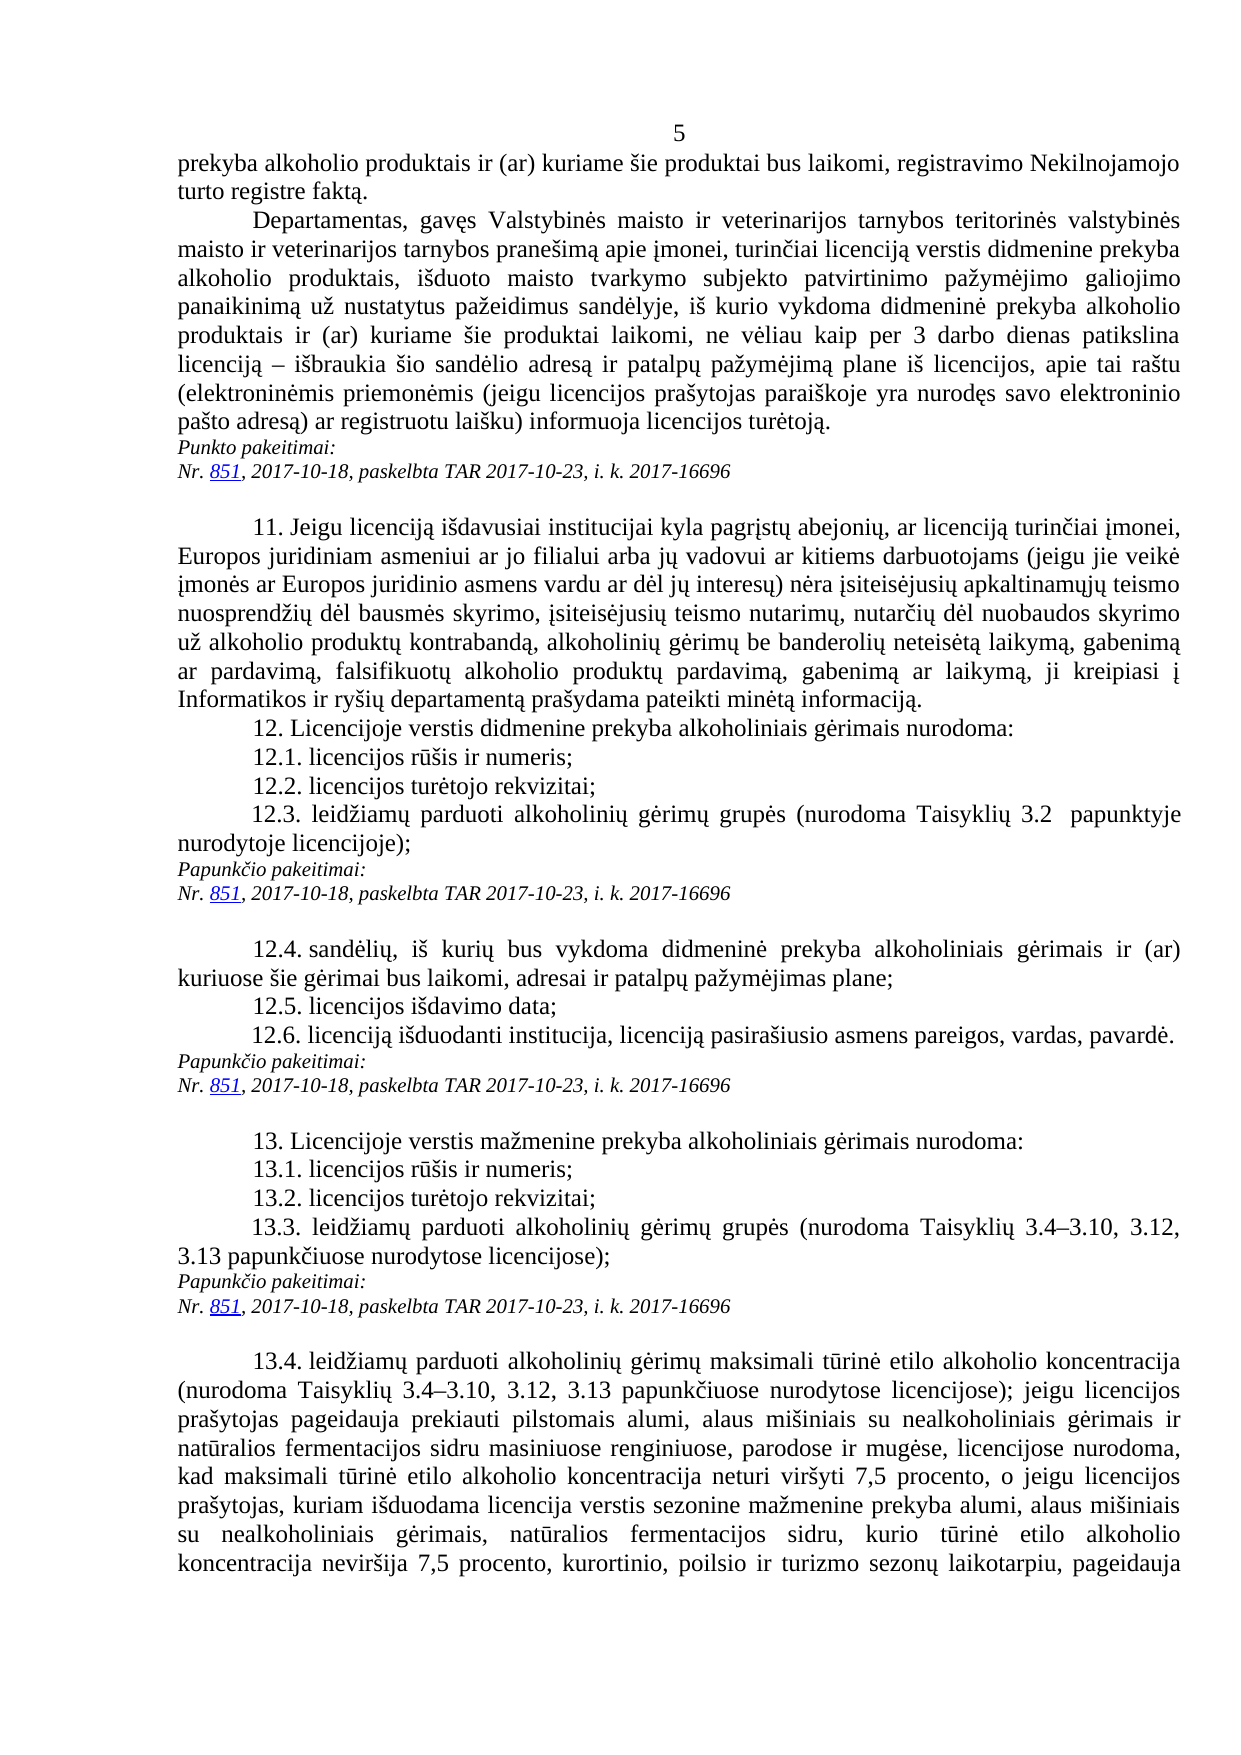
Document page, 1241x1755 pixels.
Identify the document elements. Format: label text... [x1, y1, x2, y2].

text 12.1. licencijos rūšis ir numeris; [177, 742, 1181, 771]
text Nr. 851, 2017-10-18, paskelbta TAR 2017-10-23, i. k. 2017-16696 [177, 1073, 1181, 1097]
text Punkto pakeitimai: [177, 435, 1181, 459]
text 13.3. leidžiamų parduoti alkoholinių gėrimų grupės (nurodoma Taisyklių 3.4–3.10, 3.12, 3.13 papunkčiuose nurodytose licencijose); [177, 1212, 1181, 1269]
text 12.5. licencijos išdavimo data; [177, 991, 1181, 1020]
text Nr. 851, 2017-10-18, paskelbta TAR 2017-10-23, i. k. 2017-16696 [177, 459, 1181, 483]
text 12.2. licencijos turėtojo rekvizitai; [177, 771, 1181, 799]
text 12.3. leidžiamų parduoti alkoholinių gėrimų grupės (nurodoma Taisyklių 3.2 papunktyje nurodytoje licencijoje); [177, 799, 1181, 857]
text Papunkčio pakeitimai: [177, 1269, 1181, 1293]
text 12.4. sandėlių, iš kurių bus vykdoma didmeninė prekyba alkoholiniais gėrimais ir (ar) kuriuose šie gėrimai bus laikomi, adresai ir patalpų pažymėjimas plane; [177, 934, 1181, 991]
text 13. Licencijoje verstis mažmenine prekyba alkoholiniais gėrimais nurodoma: [177, 1126, 1181, 1154]
text prekyba alkoholio produktais ir (ar) kuriame šie produktai bus laikomi, registravimo Nekilnojamojo turto registre faktą. [177, 148, 1181, 205]
text Departamentas, gavęs Valstybinės maisto ir veterinarijos tarnybos teritorinės valstybinės maisto ir veterinarijos tarnybos pranešimą apie įmonei, turinčiai licenciją verstis didmenine prekyba alkoholio produktais, išduoto maisto tvarkymo subjekto patvirtinimo pažymėjimo galiojimo panaikinimą už nustatytus pažeidimus sandėlyje, iš kurio vykdoma didmeninė prekyba alkoholio produktais ir (ar) kuriame šie produktai laikomi, ne vėliau kaip per 3 darbo dienas patikslina licenciją – išbraukia šio sandėlio adresą ir patalpų pažymėjimą plane iš licencijos, apie tai raštu (elektroninėmis priemonėmis (jeigu licencijos prašytojas paraiškoje yra nurodęs savo elektroninio pašto adresą) ar registruotu laišku) informuoja licencijos turėtoją. [177, 205, 1181, 435]
text 13.1. licencijos rūšis ir numeris; [177, 1154, 1181, 1183]
text 11. Jeigu licenciją išdavusiai institucijai kyla pagrįstų abejonių, ar licenciją turinčiai įmonei, Europos juridiniam asmeniui ar jo filialui arba jų vadovui ar kitiems darbuotojams (jeigu jie veikė įmonės ar Europos juridinio asmens vardu ar dėl jų interesų) nėra įsiteisėjusių apkaltinamųjų teismo nuosprendžių dėl bausmės skyrimo, įsiteisėjusių teismo nutarimų, nutarčių dėl nuobaudos skyrimo už alkoholio produktų kontrabandą, alkoholinių gėrimų be banderolių neteisėtą laikymą, gabenimą ar pardavimą, falsifikuotų alkoholio produktų pardavimą, gabenimą ar laikymą, ji kreipiasi į Informatikos ir ryšių departamentą prašydama pateikti minėtą informaciją. [177, 512, 1181, 713]
text 12.6. licenciją išduodanti institucija, licenciją pasirašiusio asmens pareigos, vardas, pavardė. [177, 1020, 1181, 1049]
text Nr. 851, 2017-10-18, paskelbta TAR 2017-10-23, i. k. 2017-16696 [177, 881, 1181, 905]
text Nr. 851, 2017-10-18, paskelbta TAR 2017-10-23, i. k. 2017-16696 [177, 1293, 1181, 1318]
text Papunkčio pakeitimai: [177, 857, 1181, 881]
text 13.2. licencijos turėtojo rekvizitai; [177, 1183, 1181, 1212]
text Papunkčio pakeitimai: [177, 1049, 1181, 1073]
text 13.4. leidžiamų parduoti alkoholinių gėrimų maksimali tūrinė etilo alkoholio koncentracija (nurodoma Taisyklių 3.4–3.10, 3.12, 3.13 papunkčiuose nurodytose licencijose); jeigu licencijos prašytojas pageidauja prekiauti pilstomais alumi, alaus mišiniais su nealkoholiniais gėrimais ir natūralios fermentacijos sidru masiniuose renginiuose, parodose ir mugėse, licencijose nurodoma, kad maksimali tūrinė etilo alkoholio koncentracija neturi viršyti 7,5 procento, o jeigu licencijos prašytojas, kuriam išduodama licencija verstis sezonine mažmenine prekyba alumi, alaus mišiniais su nealkoholiniais gėrimais, natūralios fermentacijos sidru, kurio tūrinė etilo alkoholio koncentracija neviršija 7,5 procento, kurortinio, poilsio ir turizmo sezonų laikotarpiu, pageidauja [177, 1346, 1181, 1576]
text 12. Licencijoje verstis didmenine prekyba alkoholiniais gėrimais nurodoma: [177, 713, 1181, 742]
